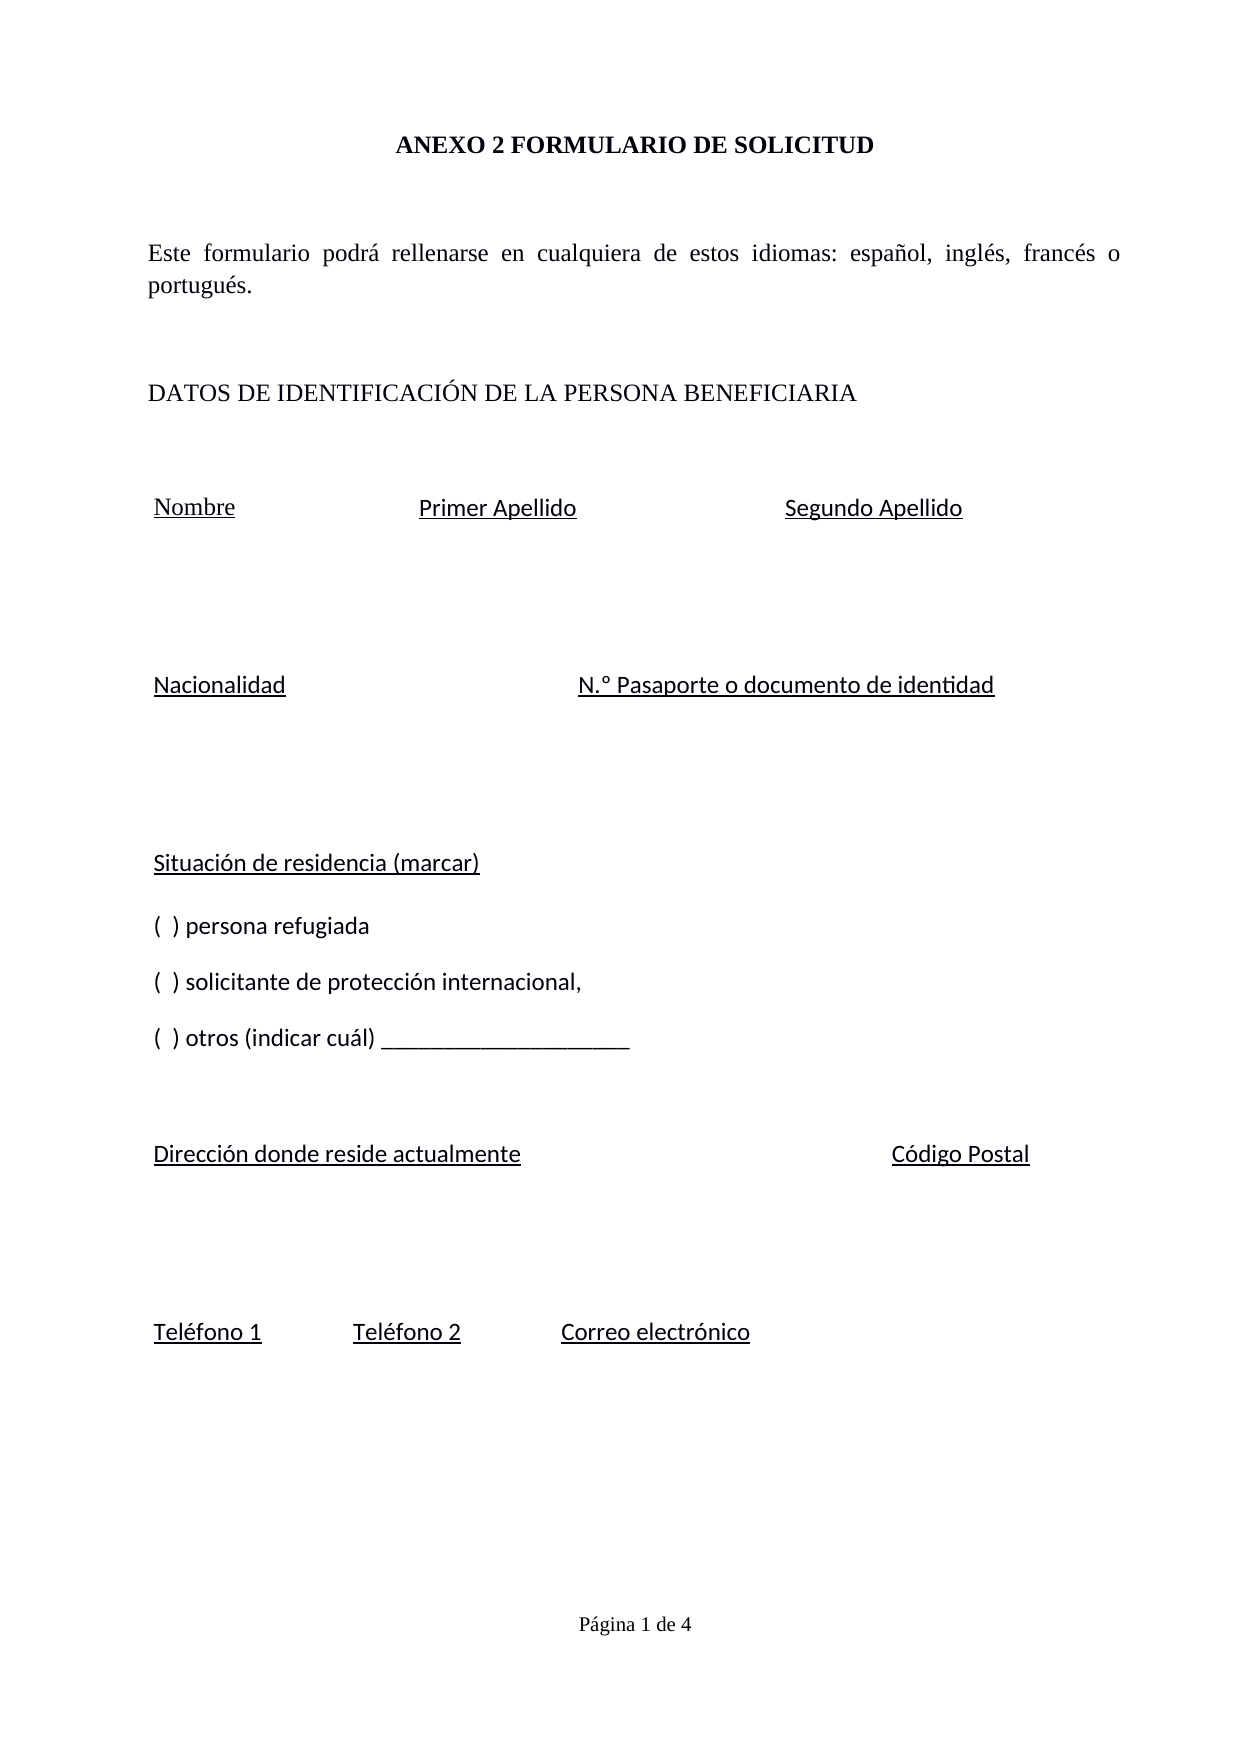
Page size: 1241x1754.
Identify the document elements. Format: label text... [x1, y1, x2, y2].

table_header Código Postal [886, 1133, 1152, 1195]
table_cell [148, 1373, 347, 1434]
table_header Nacionalidad [148, 664, 572, 727]
table_header Teléfono 2 [347, 1310, 555, 1373]
table_cell [413, 549, 779, 610]
table_header [886, 841, 1152, 904]
text ANEXO 2 FORMULARIO DE SOLICITUD [148, 130, 1122, 159]
table_header Situación de residencia (marcar) [148, 841, 886, 904]
table_header Correo electrónico [555, 1310, 1152, 1373]
text DATOS DE IDENTIFICACIÓN DE LA PERSONA BENEFICIARIA [148, 378, 1122, 407]
table_cell [886, 904, 1152, 1079]
table_cell [148, 549, 413, 610]
table_header Teléfono 1 [148, 1310, 347, 1373]
table_cell [555, 1373, 1152, 1434]
table_header Dirección donde reside actualmente [148, 1133, 886, 1195]
table_cell ( ) persona refugiada ( ) solicitante de protección internacional, ( ) otros (indicar cuál) ____________________ [148, 904, 886, 1079]
table_header Primer Apellido [413, 486, 779, 549]
table_cell [148, 727, 572, 788]
table_cell [573, 727, 1152, 788]
table_cell [779, 549, 1152, 610]
table_header N.º Pasaporte o documento de identidad [573, 664, 1152, 727]
table_header Segundo Apellido [779, 486, 1152, 549]
table_header Nombre [148, 486, 413, 549]
table_cell [148, 1195, 886, 1256]
table_cell [886, 1195, 1152, 1256]
table_cell [347, 1373, 555, 1434]
text Este formulario podrá rellenarse en cualquiera de estos idiomas: español, inglés, francés o portugués. [148, 238, 1122, 299]
